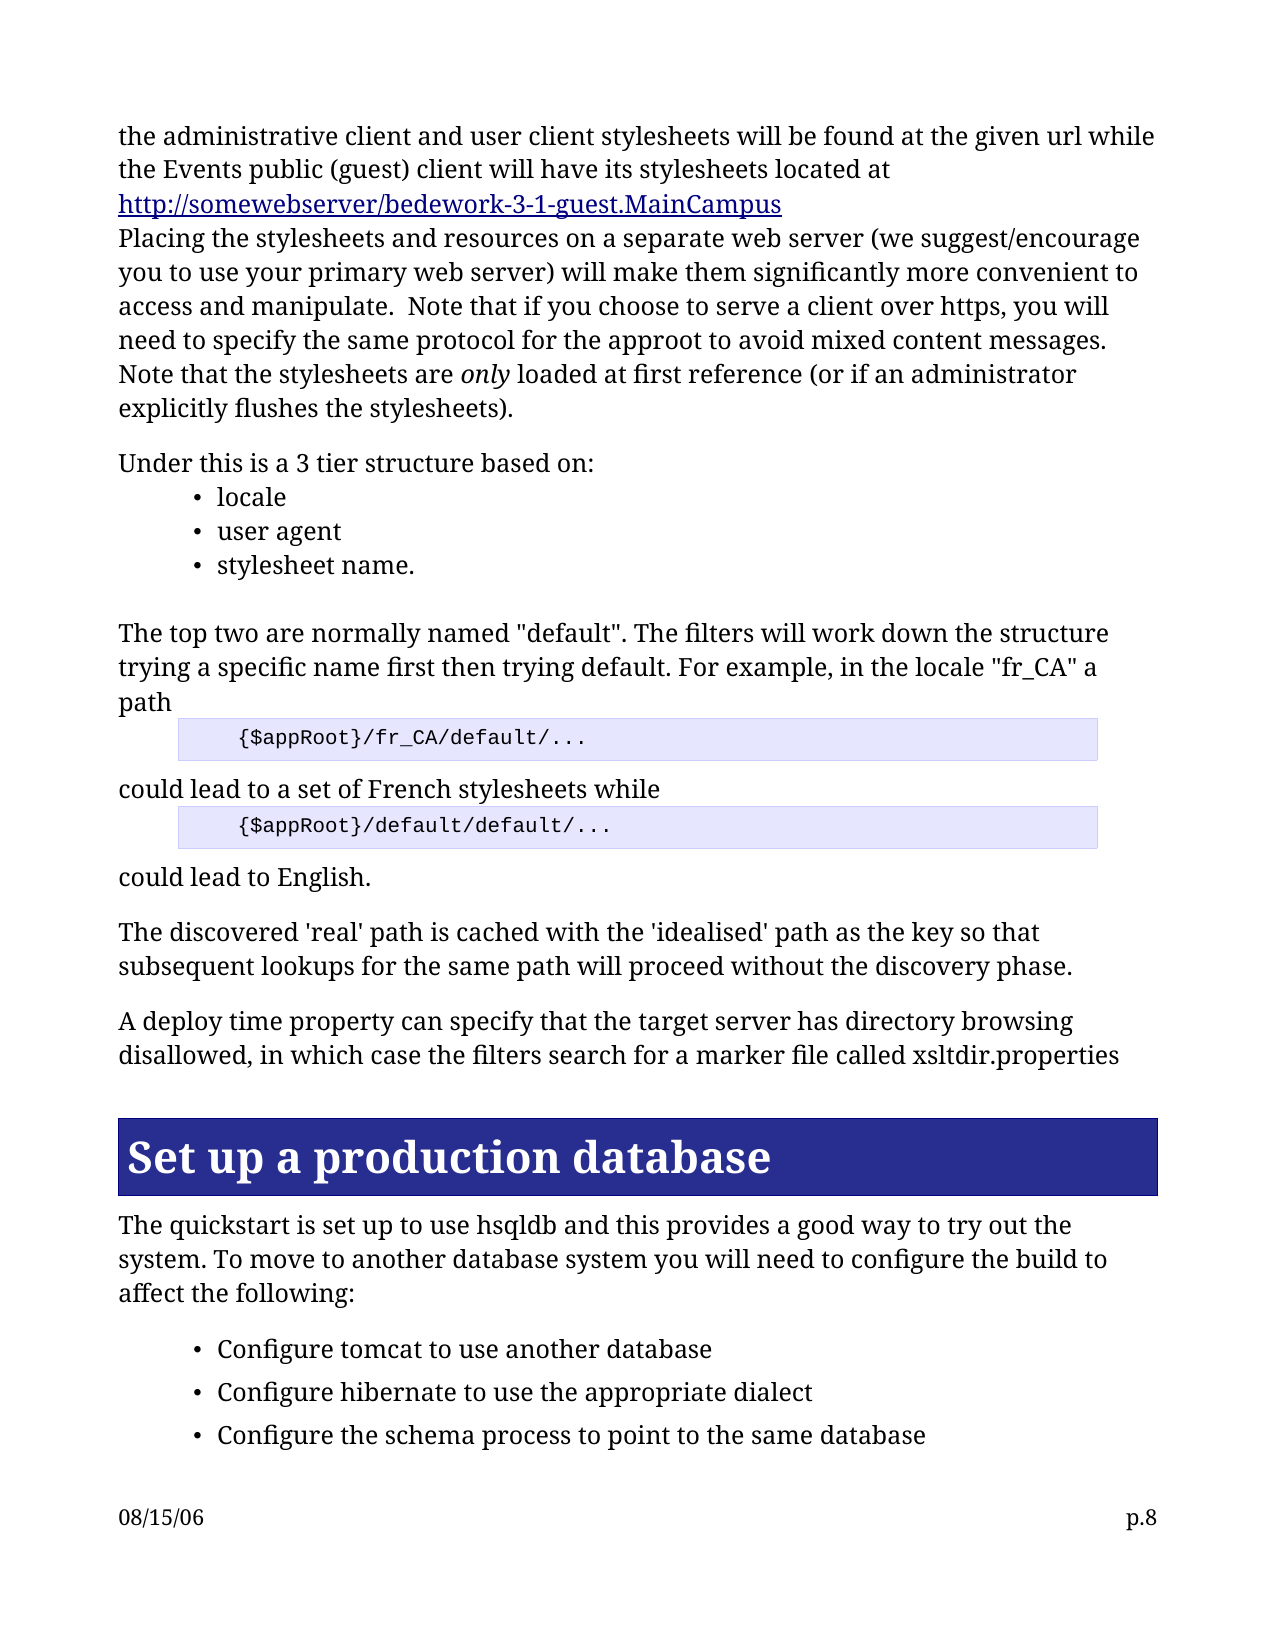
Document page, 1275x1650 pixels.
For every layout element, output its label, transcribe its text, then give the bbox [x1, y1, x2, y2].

text the administrative client and user client stylesheets will be found at the given url while the Events public (guest) client will have its stylesheets located at http://somewebserver/bedework-3-1-guest.MainCampus [118, 118, 1157, 220]
text Placing the stylesheets and resources on a separate web server (we suggest/encourage you to use your primary web server) will make them significantly more convenient to access and manipulate. Note that if you choose to serve a client over https, you will need to specify the same protocol for the approot to avoid mixed content messages. Note that the stylesheets are only loaded at first reference (or if an administrator explicitly flushes the stylesheets). [118, 220, 1157, 425]
list user agent [193, 514, 1157, 548]
text {$appRoot}/default/default/... [179, 807, 1097, 848]
text Under this is a 3 tier structure based on: [118, 446, 1157, 480]
list locale [193, 480, 1157, 514]
list stylesheet name. [193, 548, 1157, 582]
subtitle Set up a production database [119, 1119, 1157, 1195]
text {$appRoot}/fr_CA/default/... [179, 719, 1097, 760]
list Configure hibernate to use the appropriate dialect [193, 1374, 1157, 1408]
text A deploy time property can specify that the target server has directory browsing disallowed, in which case the filters search for a marker file called xsltdir.properties [118, 1004, 1157, 1072]
text could lead to a set of French stylesheets while [118, 772, 1157, 806]
text The quickstart is set up to use hsqldb and this provides a good way to try out the system. To move to another database system you will need to configure the build to affect the following: [118, 1208, 1157, 1310]
list Configure the schema process to point to the same database [193, 1417, 1157, 1451]
list Configure tomcat to use another database [193, 1331, 1157, 1365]
text The top two are normally named "default". The filters will work down the structure trying a specific name first then trying default. For example, in the locale "fr_CA" a path [118, 616, 1157, 718]
text The discovered 'real' path is cached with the 'idealised' path as the key so that subsequent lookups for the same path will proceed without the discovery phase. [118, 914, 1157, 983]
text could lead to English. [118, 859, 1157, 893]
